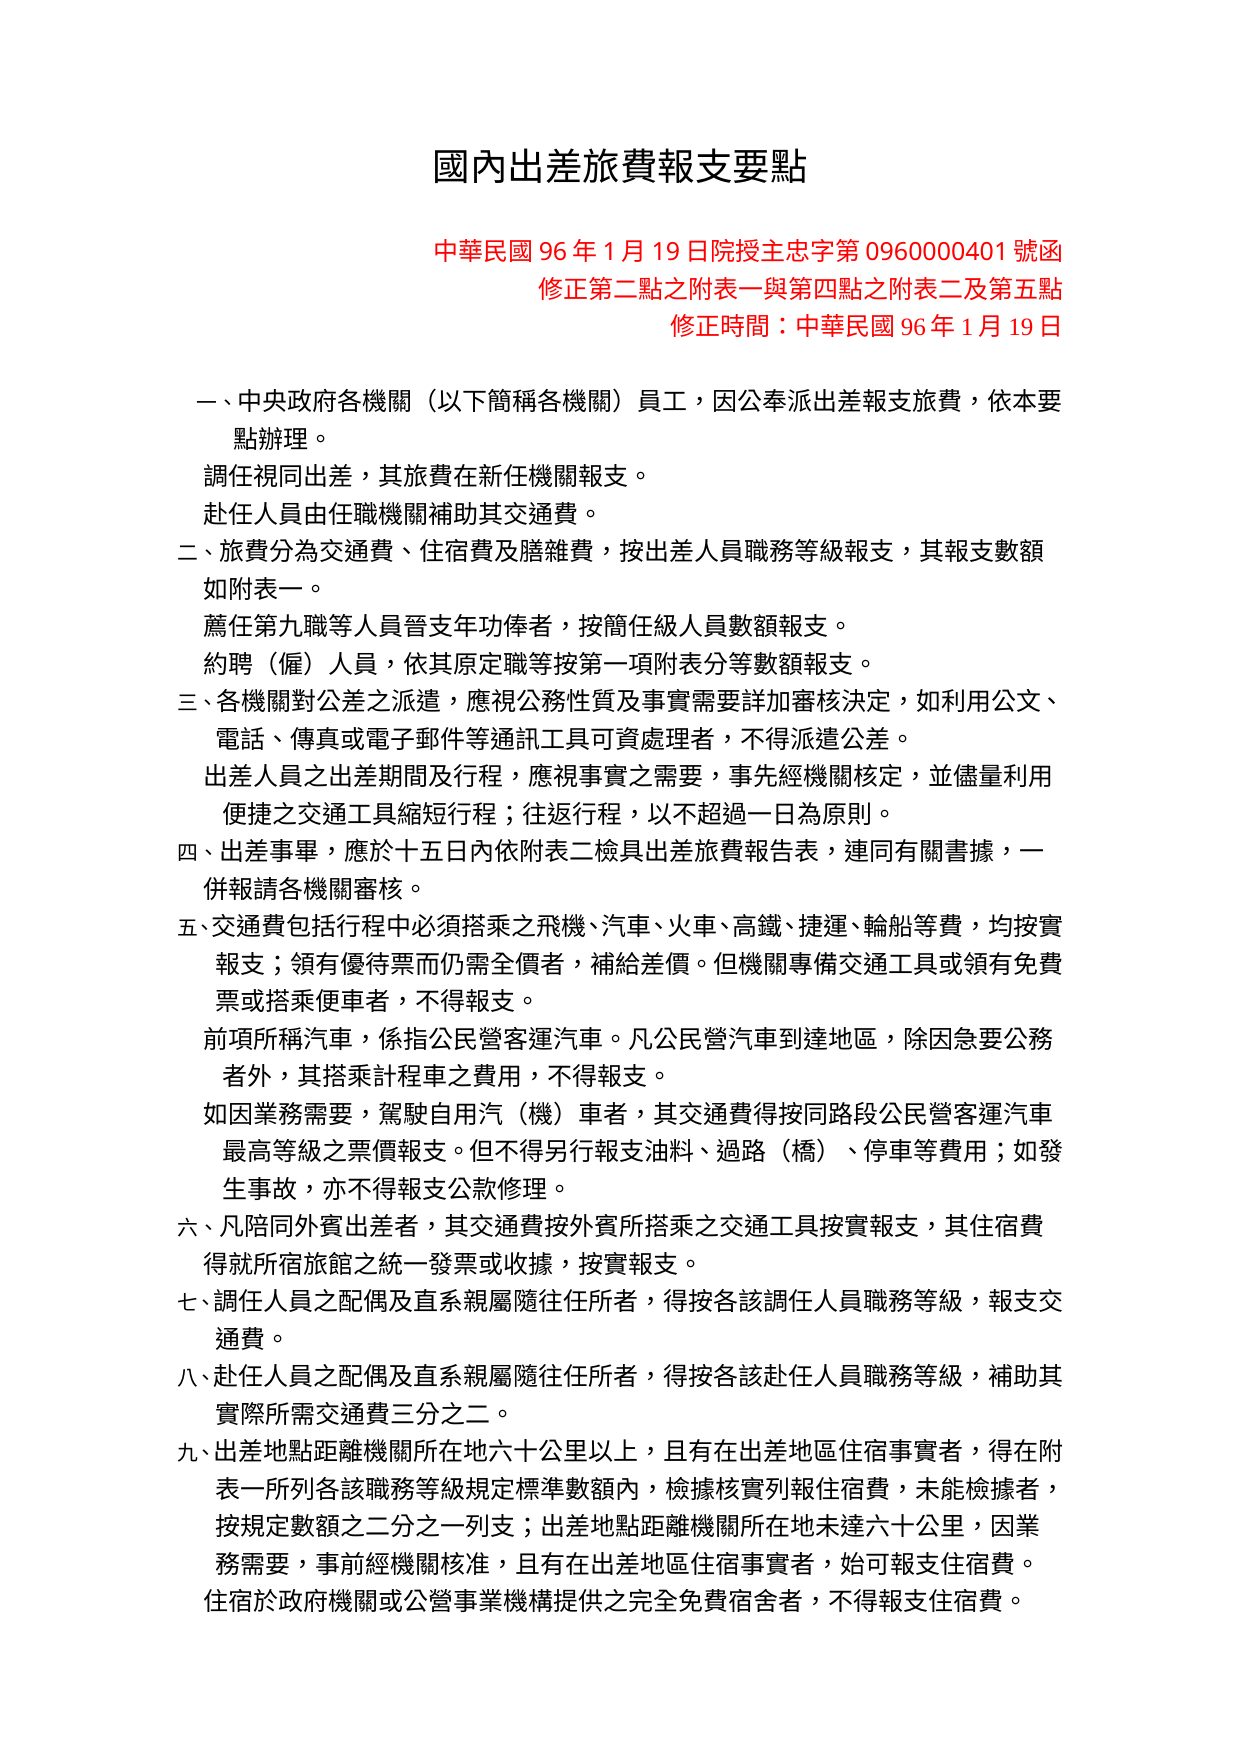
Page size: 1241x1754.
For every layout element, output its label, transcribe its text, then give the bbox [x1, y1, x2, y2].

text 住宿於政府機關或公營事業機構提供之完全免費宿舍者，不得報支住宿費。 [177, 1581, 1063, 1619]
text 六、凡陪同外賓出差者，其交通費按外賓所搭乘之交通工具按實報支，其住宿費 [177, 1206, 1063, 1244]
text 薦任第九職等人員晉支年功俸者，按簡任級人員數額報支。 [177, 606, 1063, 644]
text 出差人員之出差期間及行程，應視事實之需要，事先經機關核定，並儘量利用便捷之交通工具縮短行程；往返行程，以不超過一日為原則。 [177, 756, 1063, 831]
text 國內出差旅費報支要點 [177, 127, 1063, 202]
text 如附表一。 [177, 569, 1063, 606]
text 赴任人員由任職機關補助其交通費。 [177, 494, 1063, 531]
text 五、交通費包括行程中必須搭乘之飛機、汽車、火車、高鐵、捷運、輪船等費，均按實報支；領有優待票而仍需全價者，補給差價。但機關專備交通工具或領有免費票或搭乘便車者，不得報支。 [177, 906, 1063, 1019]
text 七、調任人員之配偶及直系親屬隨往任所者，得按各該調任人員職務等級，報支交通費。 [177, 1281, 1063, 1356]
text 八、赴任人員之配偶及直系親屬隨往任所者，得按各該赴任人員職務等級，補助其實際所需交通費三分之二。 [177, 1356, 1063, 1431]
text 三、各機關對公差之派遣，應視公務性質及事實需要詳加審核決定，如利用公文、電話、傳真或電子郵件等通訊工具可資處理者，不得派遣公差。 [177, 681, 1063, 756]
text 調任視同出差，其旅費在新任機關報支。 [177, 456, 1063, 494]
text 修正時間：中華民國96年1月19日 [177, 306, 1063, 344]
text 併報請各機關審核。 [177, 869, 1063, 906]
text 約聘（僱）人員，依其原定職等按第一項附表分等數額報支。 [177, 644, 1063, 681]
text 修正第二點之附表一與第四點之附表二及第五點 [177, 269, 1063, 306]
text 中華民國96年1月19日院授主忠字第0960000401號函 [177, 231, 1063, 269]
text 得就所宿旅館之統一發票或收據，按實報支。 [177, 1244, 1063, 1281]
text 九、出差地點距離機關所在地六十公里以上，且有在出差地區住宿事實者，得在附表一所列各該職務等級規定標準數額內，檢據核實列報住宿費，未能檢據者，按規定數額之二分之一列支；出差地點距離機關所在地未達六十公里，因業務需要，事前經機關核准，且有在出差地區住宿事實者，始可報支住宿費。 [177, 1431, 1063, 1581]
text 如因業務需要，駕駛自用汽（機）車者，其交通費得按同路段公民營客運汽車最高等級之票價報支。但不得另行報支油料、過路（橋）、停車等費用；如發生事故，亦不得報支公款修理。 [177, 1094, 1063, 1206]
text 四、出差事畢，應於十五日內依附表二檢具出差旅費報告表，連同有關書據，一 [177, 831, 1063, 869]
text 前項所稱汽車，係指公民營客運汽車。凡公民營汽車到達地區，除因急要公務者外，其搭乘計程車之費用，不得報支。 [177, 1019, 1063, 1094]
text 二、旅費分為交通費、住宿費及膳雜費，按出差人員職務等級報支，其報支數額 [177, 531, 1063, 569]
text 一、中央政府各機關（以下簡稱各機關）員工，因公奉派出差報支旅費，依本要點辦理。 [196, 381, 1063, 456]
